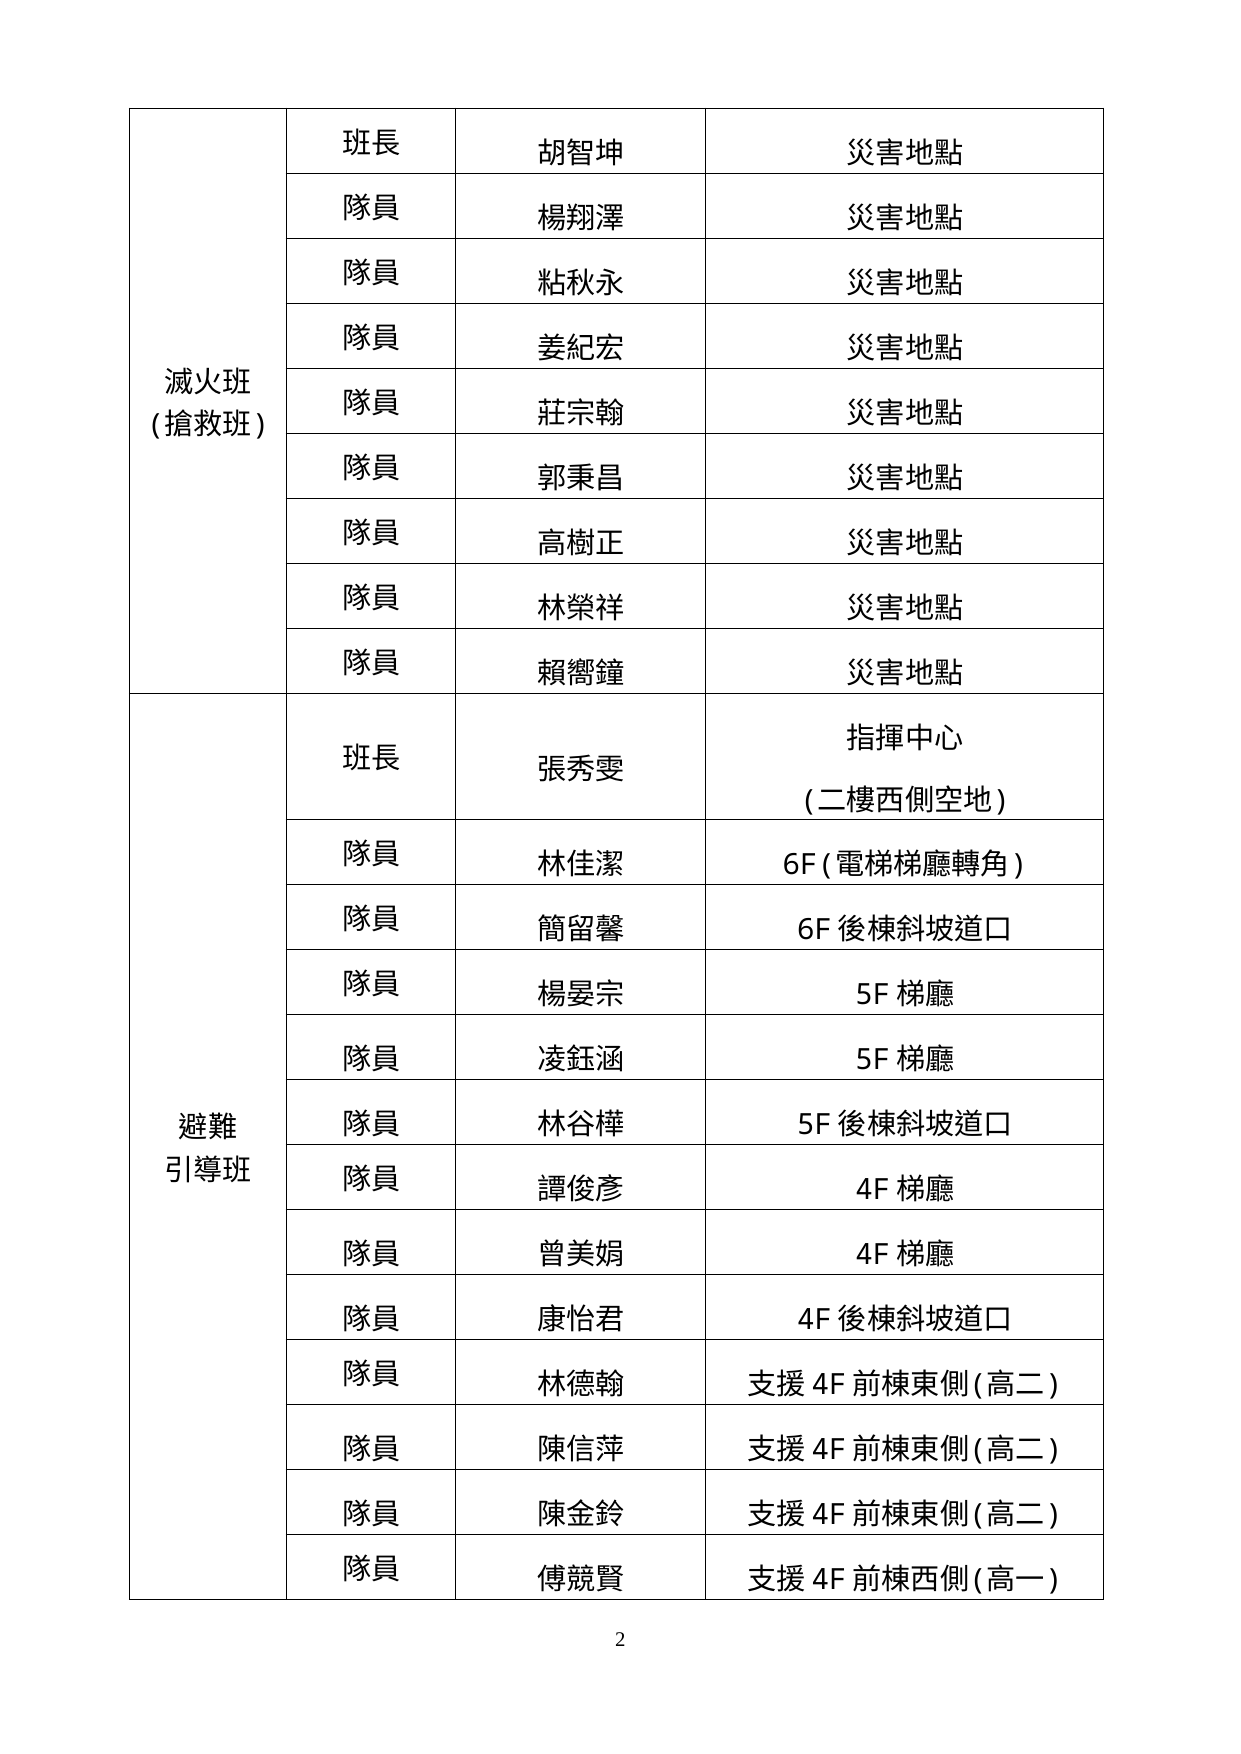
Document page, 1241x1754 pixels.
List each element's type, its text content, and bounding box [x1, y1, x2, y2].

table_cell 隊員 [287, 369, 455, 433]
table_cell 凌鈺涵 [456, 1015, 705, 1079]
table_cell 隊員 [287, 304, 455, 368]
table_cell 胡智坤 [456, 109, 705, 173]
table_cell 林谷樺 [456, 1080, 705, 1144]
table_cell 郭秉昌 [456, 434, 705, 498]
table_cell 5F後棟斜坡道口 [706, 1080, 1103, 1144]
table_cell 莊宗翰 [456, 369, 705, 433]
table_cell 災害地點 [706, 239, 1103, 303]
table_cell 傅競賢 [456, 1535, 705, 1599]
table_cell 班長 [287, 109, 455, 173]
table_cell 災害地點 [706, 304, 1103, 368]
table_cell 隊員 [287, 1210, 455, 1274]
table_cell 隊員 [287, 239, 455, 303]
table_cell 隊員 [287, 1535, 455, 1599]
table_cell 災害地點 [706, 369, 1103, 433]
table_cell 張秀雯 [456, 694, 705, 819]
table_cell 林佳潔 [456, 820, 705, 884]
table_cell 隊員 [287, 1015, 455, 1079]
table_cell 林榮祥 [456, 564, 705, 628]
table_cell 隊員 [287, 174, 455, 238]
table_cell 隊員 [287, 1340, 455, 1404]
table_cell 4F後棟斜坡道口 [706, 1275, 1103, 1339]
table_cell 康怡君 [456, 1275, 705, 1339]
table_cell 災害地點 [706, 564, 1103, 628]
table_cell 災害地點 [706, 434, 1103, 498]
table_cell 隊員 [287, 434, 455, 498]
table_cell 隊員 [287, 1080, 455, 1144]
table_cell 6F後棟斜坡道口 [706, 885, 1103, 949]
table_cell 隊員 [287, 564, 455, 628]
table_cell 隊員 [287, 820, 455, 884]
table_cell 姜紀宏 [456, 304, 705, 368]
table_cell 粘秋永 [456, 239, 705, 303]
table_cell 隊員 [287, 950, 455, 1014]
table_cell 支援4F前棟東側(高二) [706, 1405, 1103, 1469]
table_cell 4F梯廳 [706, 1145, 1103, 1209]
table_cell 隊員 [287, 1145, 455, 1209]
table_cell 隊員 [287, 1405, 455, 1469]
table_cell 隊員 [287, 1470, 455, 1534]
table_cell 災害地點 [706, 629, 1103, 693]
table_cell 隊員 [287, 1275, 455, 1339]
table_cell 災害地點 [706, 499, 1103, 563]
table_cell 5F梯廳 [706, 950, 1103, 1014]
table_cell 災害地點 [706, 174, 1103, 238]
table_cell 4F梯廳 [706, 1210, 1103, 1274]
table_cell 陳金鈴 [456, 1470, 705, 1534]
table_cell 支援4F前棟東側(高二) [706, 1470, 1103, 1534]
table_cell 隊員 [287, 629, 455, 693]
table_cell 支援4F前棟東側(高二) [706, 1340, 1103, 1404]
table_cell 楊翔澤 [456, 174, 705, 238]
table_cell 5F梯廳 [706, 1015, 1103, 1079]
table_cell 避難 引導班 [130, 694, 286, 1599]
table_cell 陳信萍 [456, 1405, 705, 1469]
table_cell 6F(電梯梯廳轉角) [706, 820, 1103, 884]
table_cell 譚俊彥 [456, 1145, 705, 1209]
table_cell 簡留馨 [456, 885, 705, 949]
table_cell 林德翰 [456, 1340, 705, 1404]
table_cell 班長 [287, 694, 455, 819]
table_cell 楊晏宗 [456, 950, 705, 1014]
table_cell 災害地點 [706, 109, 1103, 173]
table_cell 支援4F前棟西側(高一) [706, 1535, 1103, 1599]
table_cell 高樹正 [456, 499, 705, 563]
table_cell 曾美娟 [456, 1210, 705, 1274]
table_cell 隊員 [287, 499, 455, 563]
table_cell 滅火班 (搶救班) [130, 109, 286, 693]
table_cell 指揮中心 (二樓西側空地) [706, 694, 1103, 819]
table_cell 賴嚮鐘 [456, 629, 705, 693]
table_cell 隊員 [287, 885, 455, 949]
